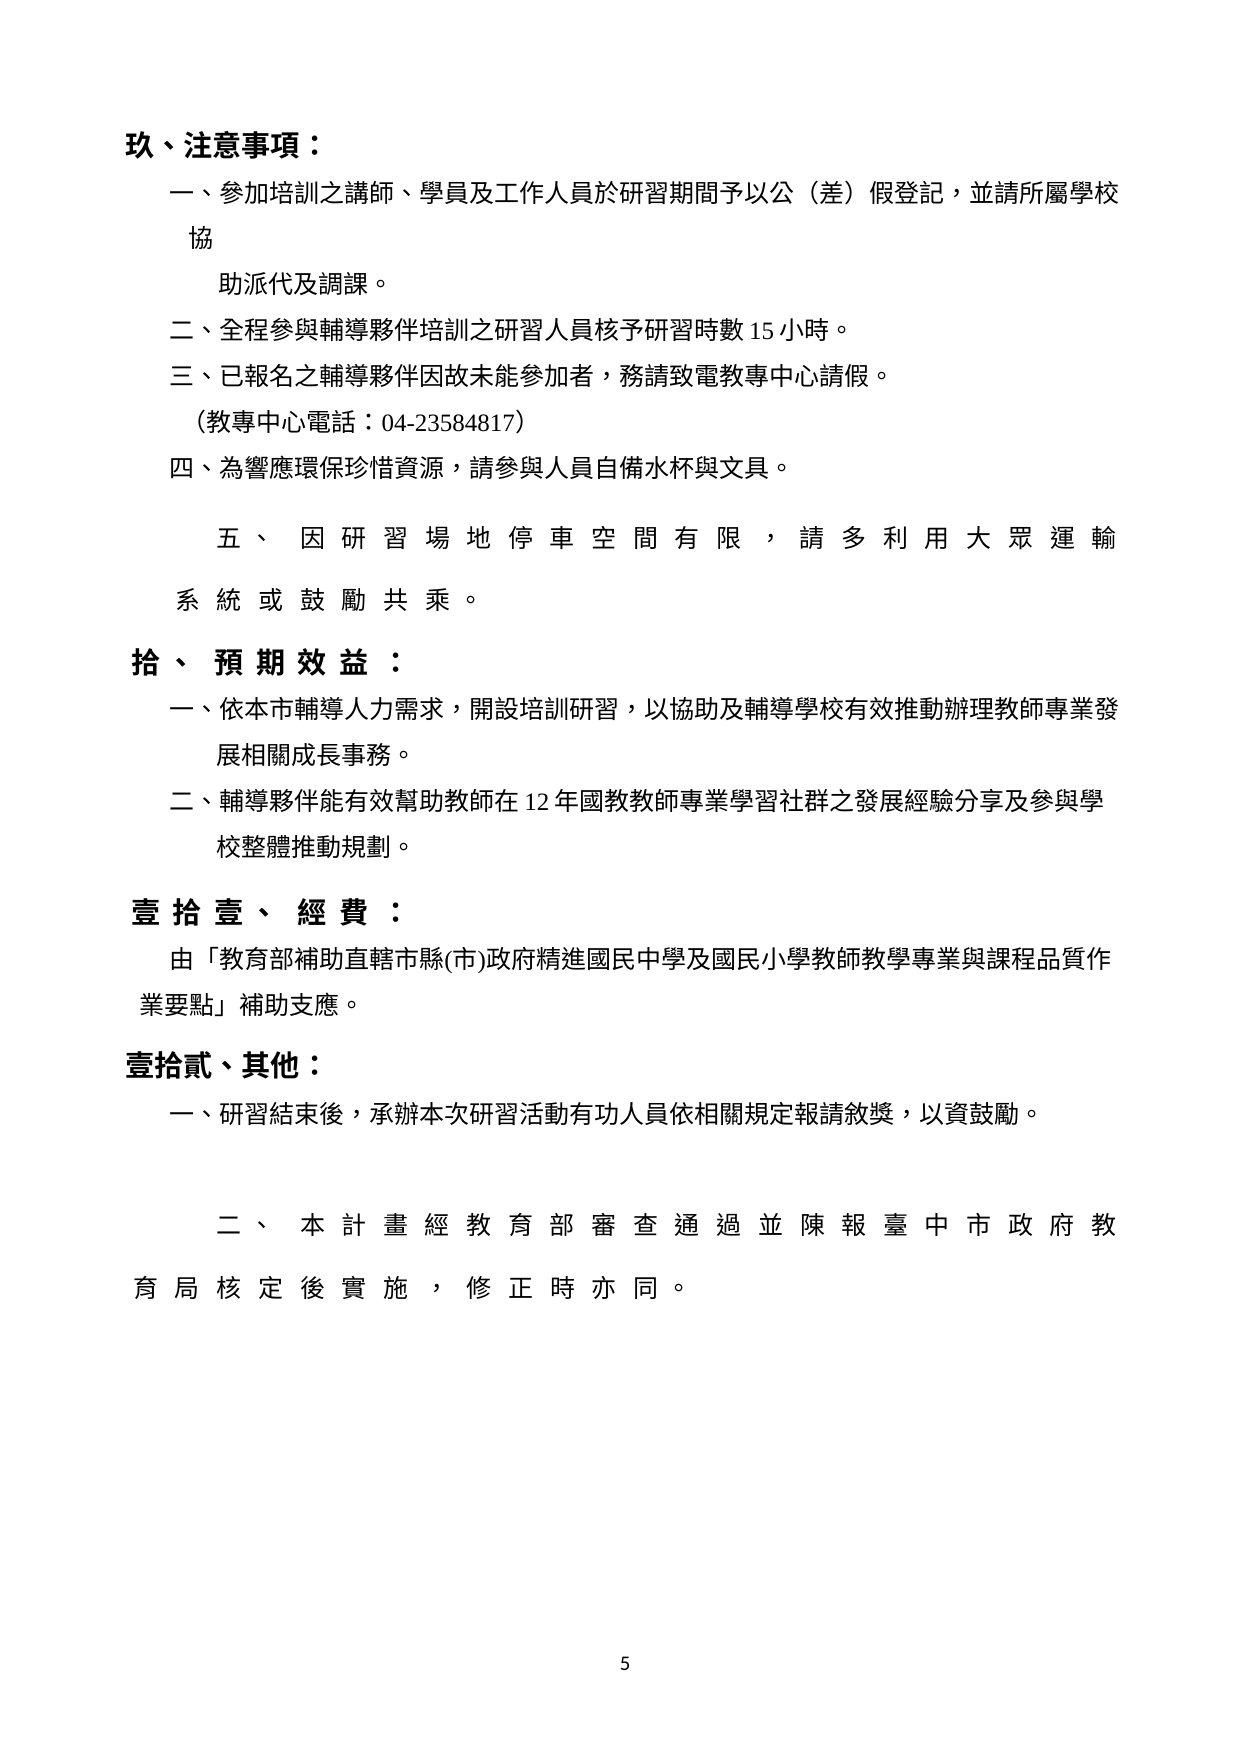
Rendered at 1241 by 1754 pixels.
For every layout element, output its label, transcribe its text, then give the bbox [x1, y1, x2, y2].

text 四、為響應環保珍惜資源，請參與人員自備水杯與文具。 [168, 440, 1125, 486]
text （教專中心電話：04-23584817） [169, 394, 1125, 440]
text 二、本計畫經教育部審查通過並陳報臺中市政府教育局核定後實施，修正時亦同。 [125, 1182, 1125, 1307]
text 三、已報名之輔導夥伴因故未能參加者，務請致電教專中心請假。 [169, 349, 1125, 394]
text 二、輔導夥伴能有效幫助教師在12年國教教師專業學習社群之發展經驗分享及參與學校整體推動規劃。 [169, 774, 1125, 865]
text 壹拾貳、其他： [125, 1042, 1125, 1085]
text 一、研習結束後，承辦本次研習活動有功人員依相關規定報請敘獎，以資鼓勵。 [169, 1085, 1125, 1131]
text 玖、注意事項： [125, 119, 1125, 165]
text 五、因研習場地停車空間有限，請多利用大眾運輸系統或鼓勵共乘。 [139, 494, 1125, 619]
text 一、參加培訓之講師、學員及工作人員於研習期間予以公（差）假登記，並請所屬學校協 [169, 165, 1125, 257]
text 拾、預期效益： [125, 619, 1125, 682]
text 由「教育部補助直轄市縣(市)政府精進國民中學及國民小學教師教學專業與課程品質作業要點」補助支應。 [139, 932, 1125, 1024]
text 二、全程參與輔導夥伴培訓之研習人員核予研習時數15小時。 [168, 303, 1125, 349]
text 助派代及調課。 [218, 257, 1125, 303]
text 壹拾壹、經費： [125, 869, 1125, 932]
text 一、依本市輔導人力需求，開設培訓研習，以協助及輔導學校有效推動辦理教師專業發展相關成長事務。 [169, 682, 1125, 774]
